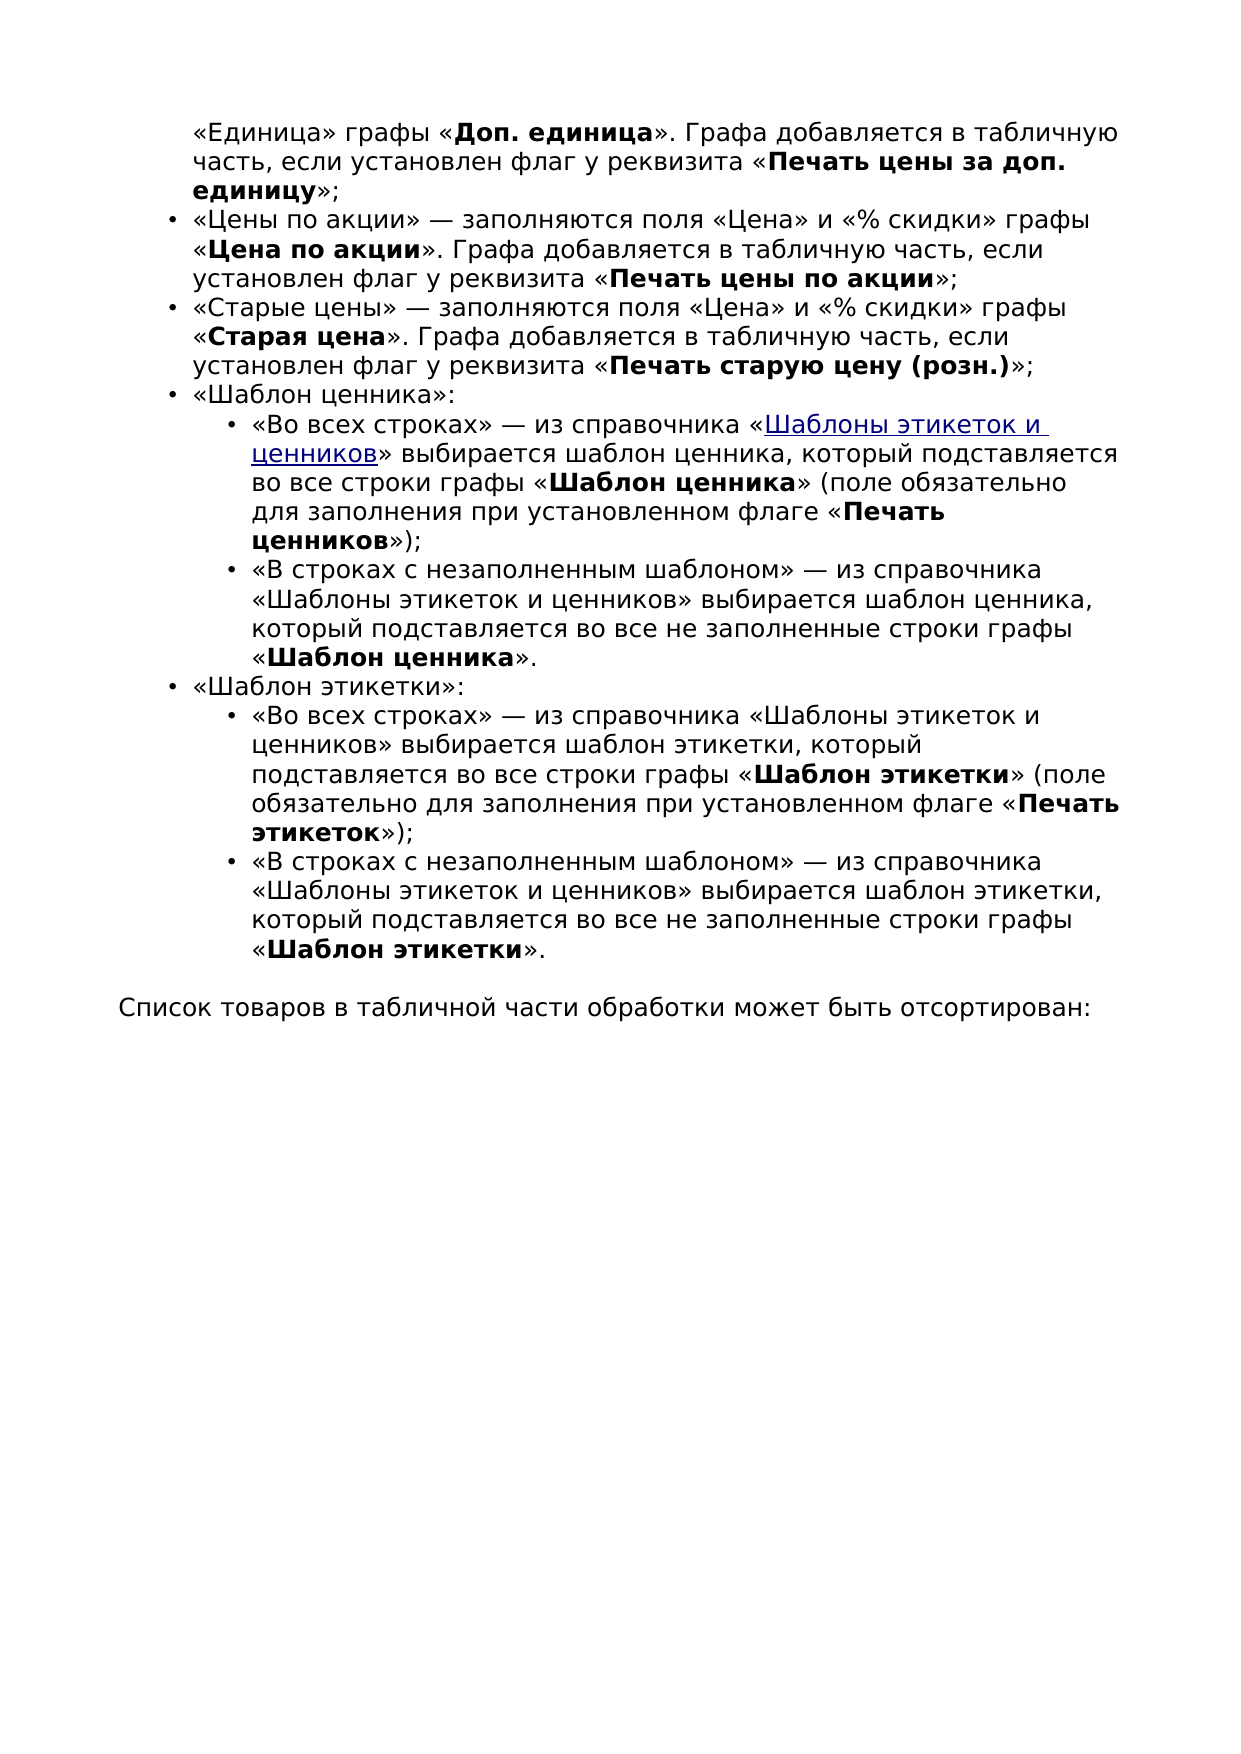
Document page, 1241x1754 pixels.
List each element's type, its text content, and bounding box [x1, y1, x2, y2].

list «В строках с незаполненным шаблоном» — из справочника «Шаблоны этикеток и ценников» выбирается шаблон ценника, который подставляется во все не заполненные строки графы «Шаблон ценника». [236, 556, 1122, 672]
list «Цены по акции» — заполняются поля «Цена» и «% скидки» графы «Цена по акции». Графа добавляется в табличную часть, если установлен флаг у реквизита «Печать цены по акции»; [177, 206, 1122, 293]
list «Шаблон этикетки»: [177, 672, 1122, 701]
list «Старые цены» — заполняются поля «Цена» и «% скидки» графы «Старая цена». Графа добавляется в табличную часть, если установлен флаг у реквизита «Печать старую цену (розн.)»; [177, 293, 1122, 381]
list «Единица» графы «Доп. единица». Графа добавляется в табличную часть, если установлен флаг у реквизита «Печать цены за доп. единицу»; [177, 118, 1122, 206]
list «Во всех строках» — из справочника «Шаблоны этикеток и ценников» выбирается шаблон этикетки, который подставляется во все строки графы «Шаблон этикетки» (поле обязательно для заполнения при установленном флаге «Печать этикеток»); [236, 701, 1122, 847]
list «Шаблон ценника»: [177, 381, 1122, 410]
text Список товаров в табличной части обработки может быть отсортирован: [118, 993, 1122, 1023]
list «В строках с незаполненным шаблоном» — из справочника «Шаблоны этикеток и ценников» выбирается шаблон этикетки, который подставляется во все не заполненные строки графы «Шаблон этикетки». [236, 847, 1122, 964]
list «Во всех строках» — из справочника «Шаблоны этикеток и ценников» выбирается шаблон ценника, который подставляется во все строки графы «Шаблон ценника» (поле обязательно для заполнения при установленном флаге «Печать ценников»); [236, 410, 1122, 556]
